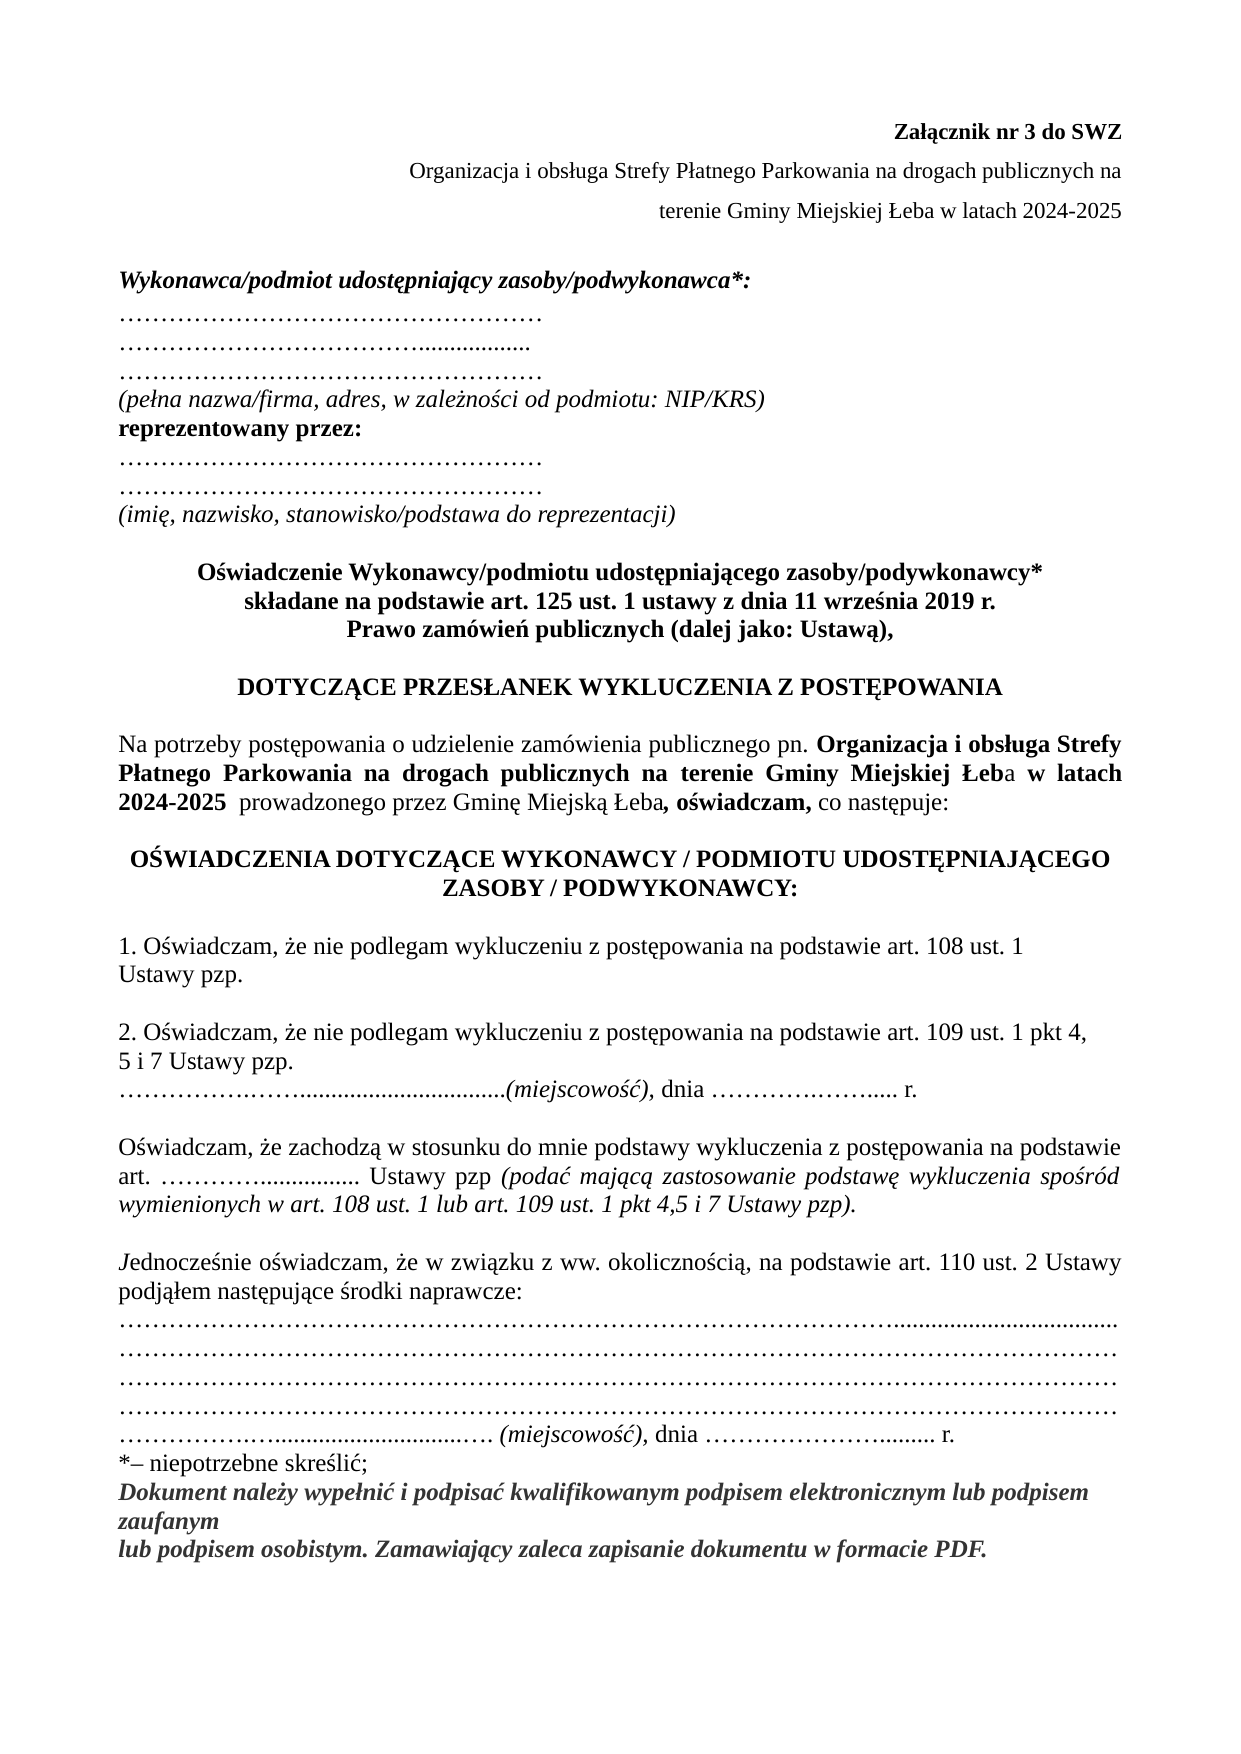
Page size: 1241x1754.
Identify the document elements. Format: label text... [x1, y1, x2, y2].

text Ustawy pzp. [118, 959, 1122, 988]
text 1. Oświadczam, że nie podlegam wykluczeniu z postępowania na podstawie art. 108 ust. 1 [118, 931, 1122, 959]
text Na potrzeby postępowania o udzielenie zamówienia publicznego pn. Organizacja i obsługa Strefy Płatnego Parkowania na drogach publicznych na terenie Gminy Miejskiej Łeba w latach 2024-2025 prowadzonego przez Gminę Miejską Łeba, oświadczam, co następuje: [118, 729, 1122, 816]
text terenie Gminy Miejskiej Łeba w latach 2024-2025 [118, 197, 1122, 223]
text …………………………………………… [118, 298, 1122, 327]
text Prawo zamówień publicznych (dalej jako: Ustawą), [118, 614, 1122, 643]
text Wykonawca/podmiot udostępniający zasoby/podwykonawca*: [118, 265, 1122, 294]
text …………………………………………… [118, 442, 1122, 471]
text ……………………………….................. [118, 327, 1122, 356]
text DOTYCZĄCE PRZESŁANEK WYKLUCZENIA Z POSTĘPOWANIA [118, 672, 1122, 701]
text ………………………………………………………………………………………………………… [118, 1362, 1122, 1391]
text 5 i 7 Ustawy pzp. [118, 1046, 1122, 1074]
text 2. Oświadczam, że nie podlegam wykluczeniu z postępowania na podstawie art. 109 ust. 1 pkt 4, [118, 1017, 1122, 1046]
text Dokument należy wypełnić i podpisać kwalifikowanym podpisem elektronicznym lub podpisem zaufanym [118, 1477, 1122, 1534]
text reprezentowany przez: [118, 413, 1122, 442]
text …………….…..............................…. (miejscowość), dnia …………………......... r. [118, 1419, 1122, 1448]
text lub podpisem osobistym. Zamawiający zaleca zapisanie dokumentu w formacie PDF. [118, 1534, 1122, 1563]
text *– niepotrzebne skreślić; [118, 1448, 1122, 1477]
text Załącznik nr 3 do SWZ [118, 118, 1122, 144]
text (imię, nazwisko, stanowisko/podstawa do reprezentacji) [118, 499, 1122, 528]
text …………………………………………… [118, 356, 1122, 384]
text ………………………………………………………………………………….................................... [118, 1304, 1122, 1333]
text ………………………………………………………………………………………………………… [118, 1391, 1122, 1419]
text Oświadczenie Wykonawcy/podmiotu udostępniającego zasoby/podywkonawcy* [118, 557, 1122, 586]
text ZASOBY / PODWYKONAWCY: [118, 873, 1122, 902]
text (pełna nazwa/firma, adres, w zależności od podmiotu: NIP/KRS) [118, 384, 1122, 413]
text OŚWIADCZENIA DOTYCZĄCE WYKONAWCY / PODMIOTU UDOSTĘPNIAJĄCEGO [118, 844, 1122, 873]
text składane na podstawie art. 125 ust. 1 ustawy z dnia 11 września 2019 r. [118, 586, 1122, 614]
text Oświadczam, że zachodzą w stosunku do mnie podstawy wykluczenia z postępowania na podstawie art. …………................ Ustawy pzp (podać mającą zastosowanie podstawę wykluczenia spośród wymienionych w art. 108 ust. 1 lub art. 109 ust. 1 pkt 4,5 i 7 Ustawy pzp). [118, 1132, 1122, 1218]
text Jednocześnie oświadczam, że w związku z ww. okolicznością, na podstawie art. 110 ust. 2 Ustawy podjąłem następujące środki naprawcze: [118, 1247, 1122, 1304]
text ………………………………………………………………………………………………………… [118, 1333, 1122, 1362]
text …………….…….................................(miejscowość), dnia ………….……..... r. [118, 1074, 1122, 1103]
text Organizacja i obsługa Strefy Płatnego Parkowania na drogach publicznych na [118, 158, 1122, 184]
text …………………………………………… [118, 471, 1122, 499]
